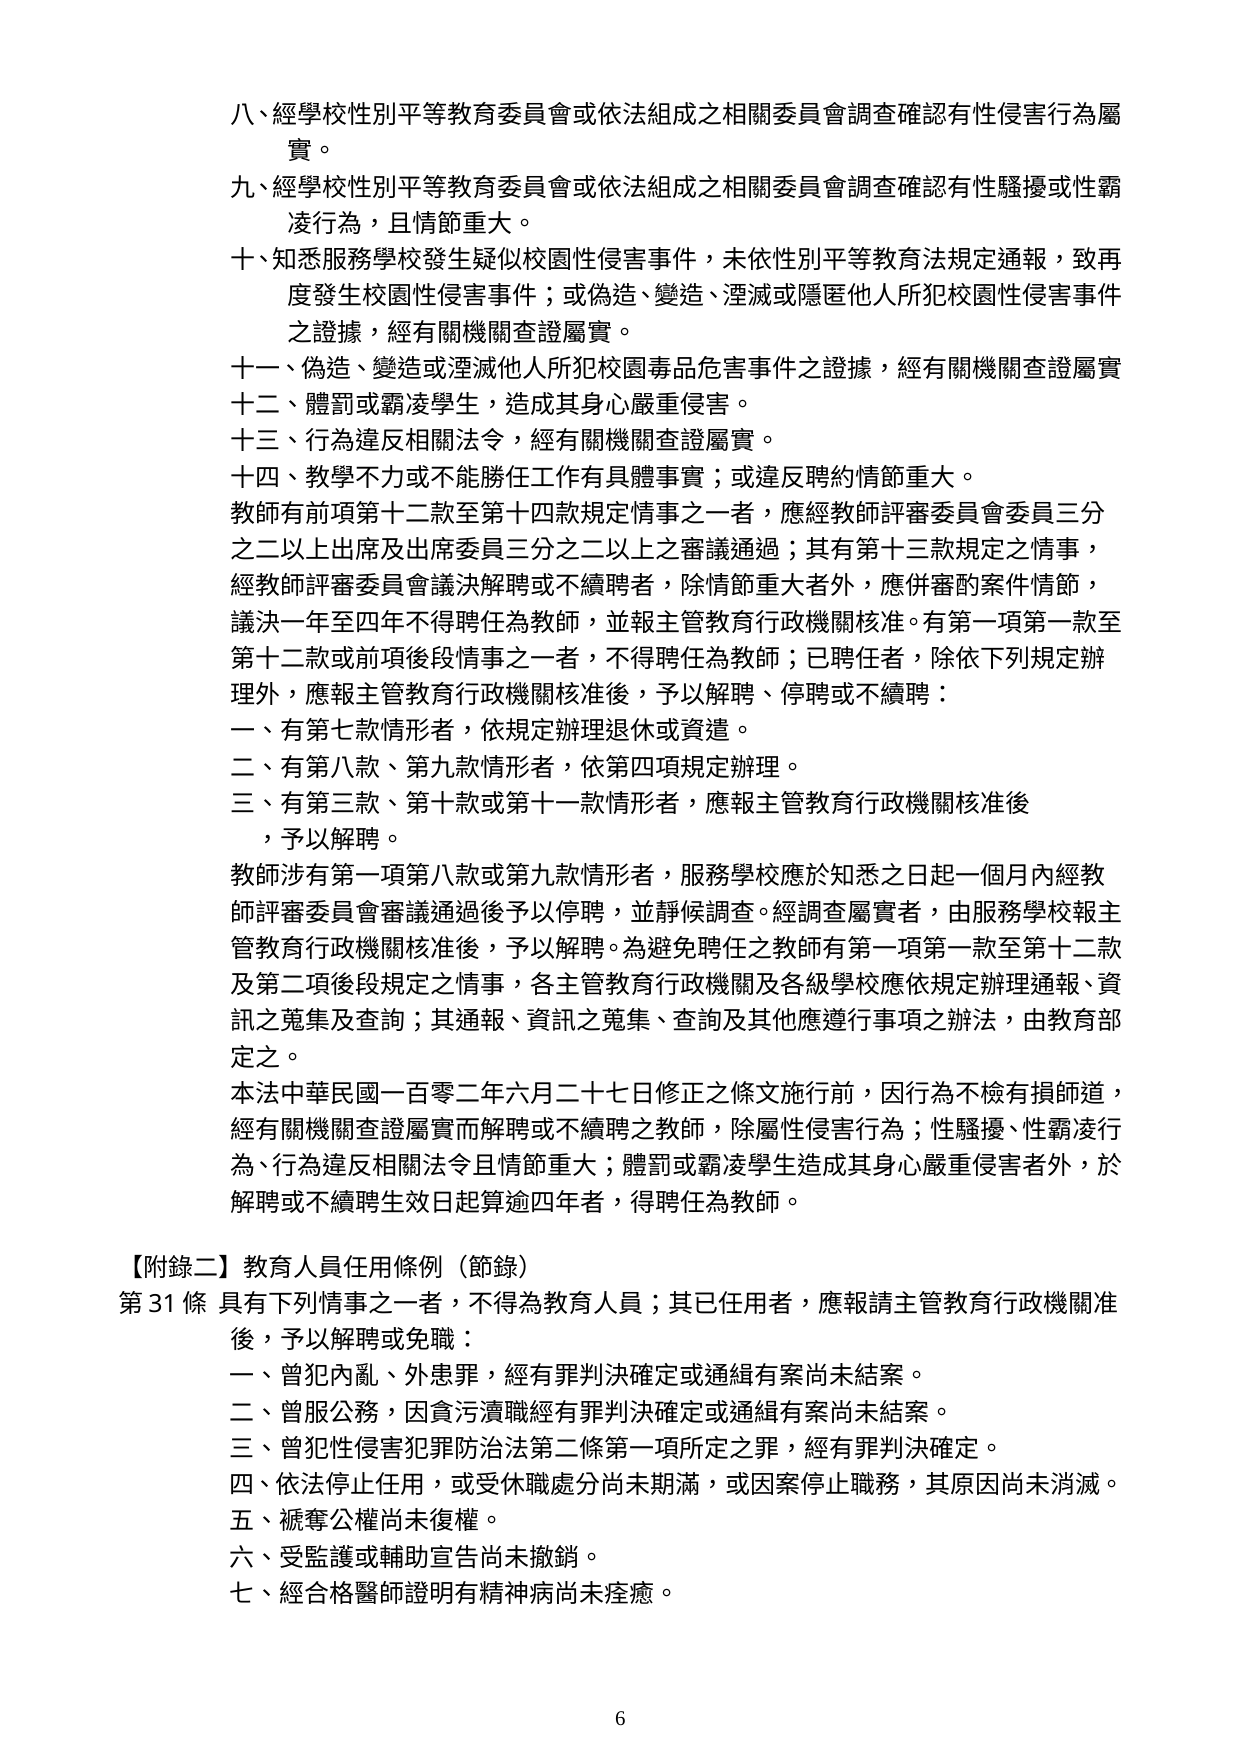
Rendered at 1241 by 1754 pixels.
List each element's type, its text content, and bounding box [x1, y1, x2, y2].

text 三、有第三款、第十款或第十一款情形者，應報主管教育行政機關核准後 [118, 783, 1122, 819]
text 十三、行為違反相關法令，經有關機關查證屬實。 [118, 421, 1122, 457]
text 十二、體罰或霸凌學生，造成其身心嚴重侵害。 [118, 384, 1122, 421]
text 九、經學校性別平等教育委員會或依法組成之相關委員會調查確認有性騷擾或性霸凌行為，且情節重大。 [231, 167, 1122, 239]
text 七、經合格醫師證明有精神病尚未痊癒。 [118, 1573, 1122, 1609]
text 十四、教學不力或不能勝任工作有具體事實；或違反聘約情節重大。 [118, 457, 1122, 493]
text 二、有第八款、第九款情形者，依第四項規定辦理。 [118, 747, 1122, 783]
text 教師涉有第一項第八款或第九款情形者，服務學校應於知悉之日起一個月內經教師評審委員會審議通過後予以停聘，並靜候調查。經調查屬實者，由服務學校報主管教育行政機關核准後，予以解聘。為避免聘任之教師有第一項第一款至第十二款及第二項後段規定之情事，各主管教育行政機關及各級學校應依規定辦理通報、資訊之蒐集及查詢；其通報、資訊之蒐集、查詢及其他應遵行事項之辦法，由教育部定之。 [230, 856, 1122, 1073]
text 教師有前項第十二款至第十四款規定情事之一者，應經教師評審委員會委員三分之二以上出席及出席委員三分之二以上之審議通過；其有第十三款規定之情事，經教師評審委員會議決解聘或不續聘者，除情節重大者外，應併審酌案件情節，議決一年至四年不得聘任為教師，並報主管教育行政機關核准。有第一項第一款至第十二款或前項後段情事之一者，不得聘任為教師；已聘任者，除依下列規定辦理外，應報主管教育行政機關核准後，予以解聘、停聘或不續聘： [230, 493, 1122, 711]
text 本法中華民國一百零二年六月二十七日修正之條文施行前，因行為不檢有損師道，經有關機關查證屬實而解聘或不續聘之教師，除屬性侵害行為；性騷擾、性霸凌行為、行為違反相關法令且情節重大；體罰或霸凌學生造成其身心嚴重侵害者外，於解聘或不續聘生效日起算逾四年者，得聘任為教師。 [230, 1073, 1122, 1218]
text 一、曾犯內亂、外患罪，經有罪判決確定或通緝有案尚未結案。 [118, 1356, 1122, 1392]
text 第31條 具有下列情事之一者，不得為教育人員；其已任用者，應報請主管教育行政機關准後，予以解聘或免職： [118, 1283, 1122, 1356]
text 四、依法停止任用，或受休職處分尚未期滿，或因案停止職務，其原因尚未消滅。 [118, 1464, 1122, 1501]
text 一、有第七款情形者，依規定辦理退休或資遣。 [118, 711, 1122, 747]
text 五、褫奪公權尚未復權。 [118, 1501, 1122, 1537]
text 八、經學校性別平等教育委員會或依法組成之相關委員會調查確認有性侵害行為屬實。 [231, 94, 1122, 167]
text 三、曾犯性侵害犯罪防治法第二條第一項所定之罪，經有罪判決確定。 [118, 1428, 1122, 1464]
text 十一、偽造、變造或湮滅他人所犯校園毒品危害事件之證據，經有關機關查證屬實。 [118, 348, 1122, 384]
text 六、受監護或輔助宣告尚未撤銷。 [118, 1537, 1122, 1573]
text 十、知悉服務學校發生疑似校園性侵害事件，未依性別平等教育法規定通報，致再度發生校園性侵害事件；或偽造、變造、湮滅或隱匿他人所犯校園性侵害事件之證據，經有關機關查證屬實。 [231, 239, 1122, 348]
text 【附錄二】教育人員任用條例（節錄） [118, 1247, 1122, 1283]
text 二、曾服公務，因貪污瀆職經有罪判決確定或通緝有案尚未結案。 [118, 1392, 1122, 1428]
text ，予以解聘。 [118, 819, 1122, 856]
